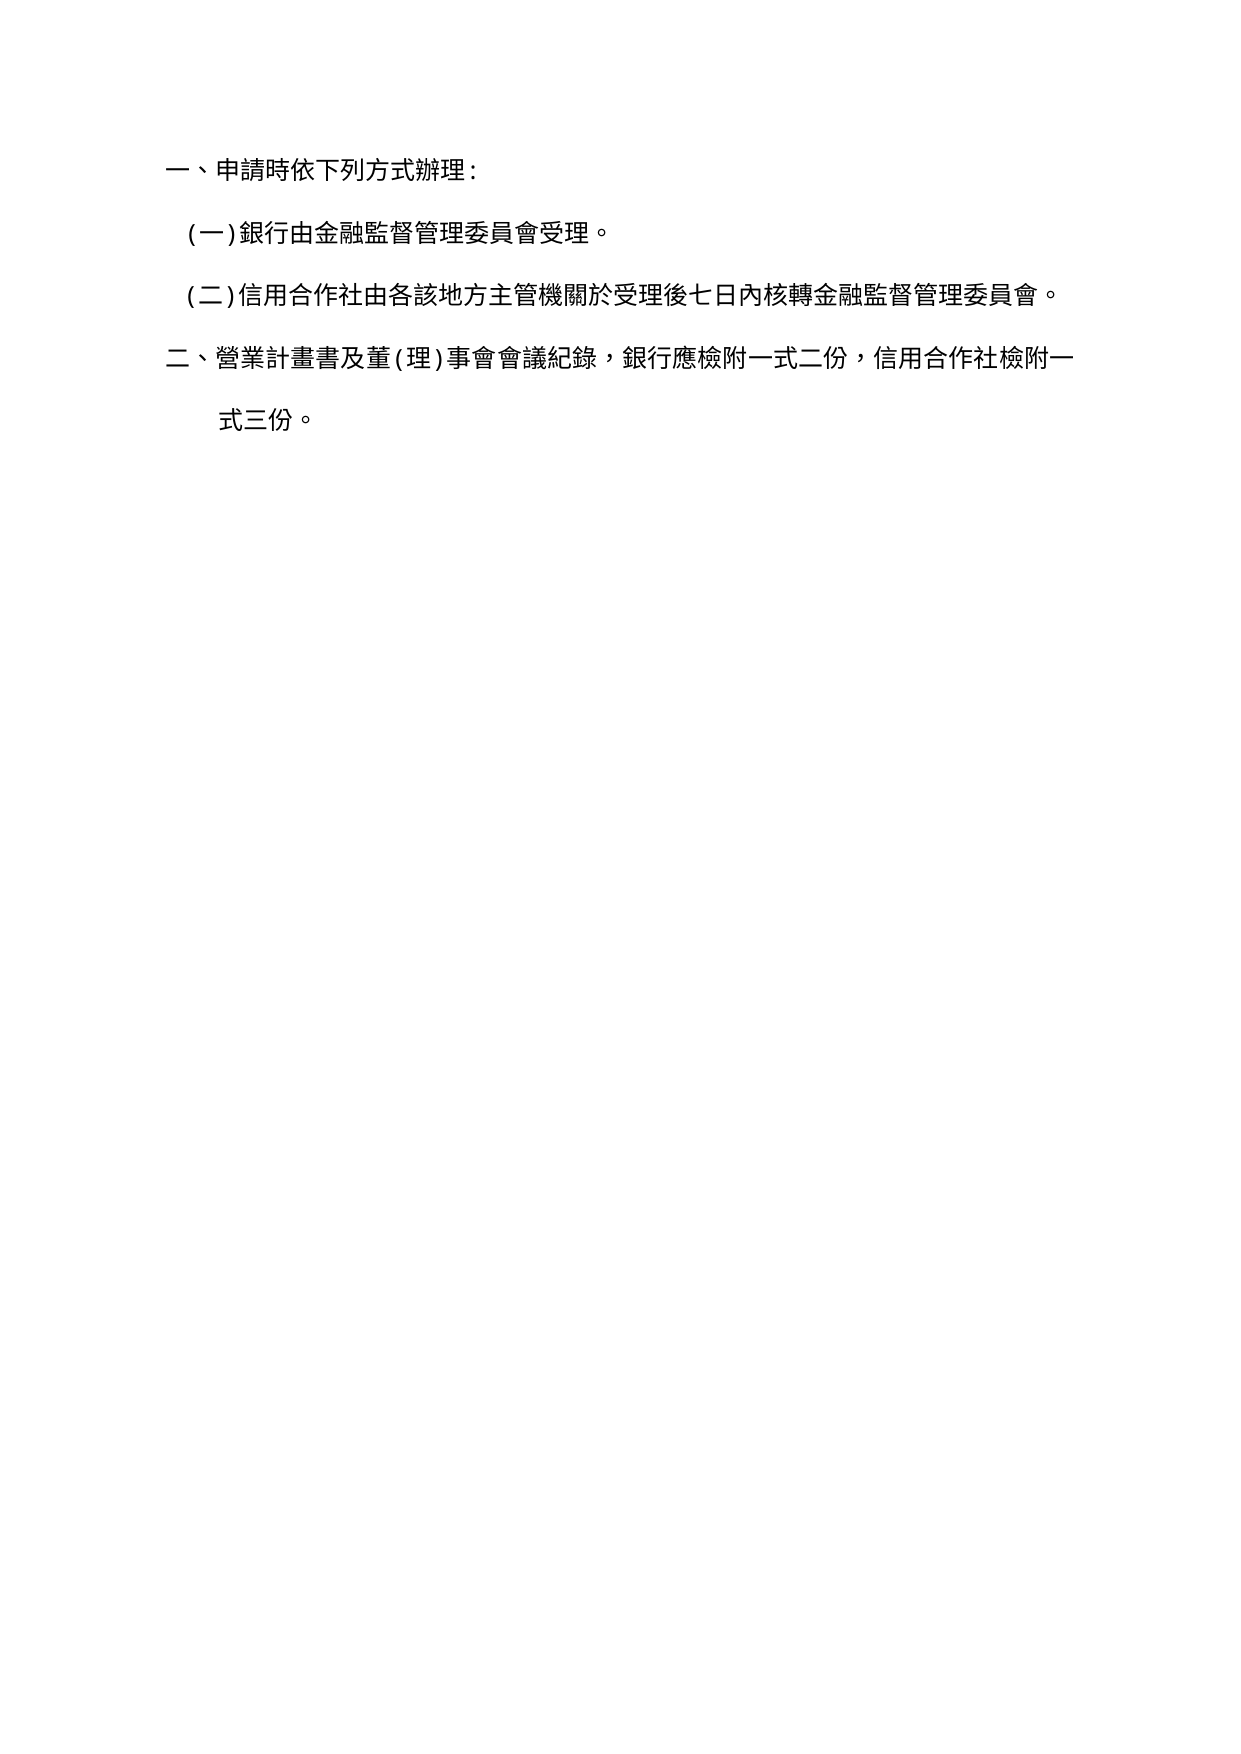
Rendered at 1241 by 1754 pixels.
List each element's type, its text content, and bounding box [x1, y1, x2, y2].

list 信用合作社由各該地方主管機關於受理後七日內核轉金融監督管理委員會。 [165, 252, 1075, 314]
list 營業計畫書及董(理)事會會議紀錄，銀行應檢附一式二份，信用合作社檢附一式三份。 [165, 314, 1075, 439]
list 申請時依下列方式辦理: [165, 127, 1075, 189]
list 銀行由金融監督管理委員會受理。 [184, 189, 1075, 252]
